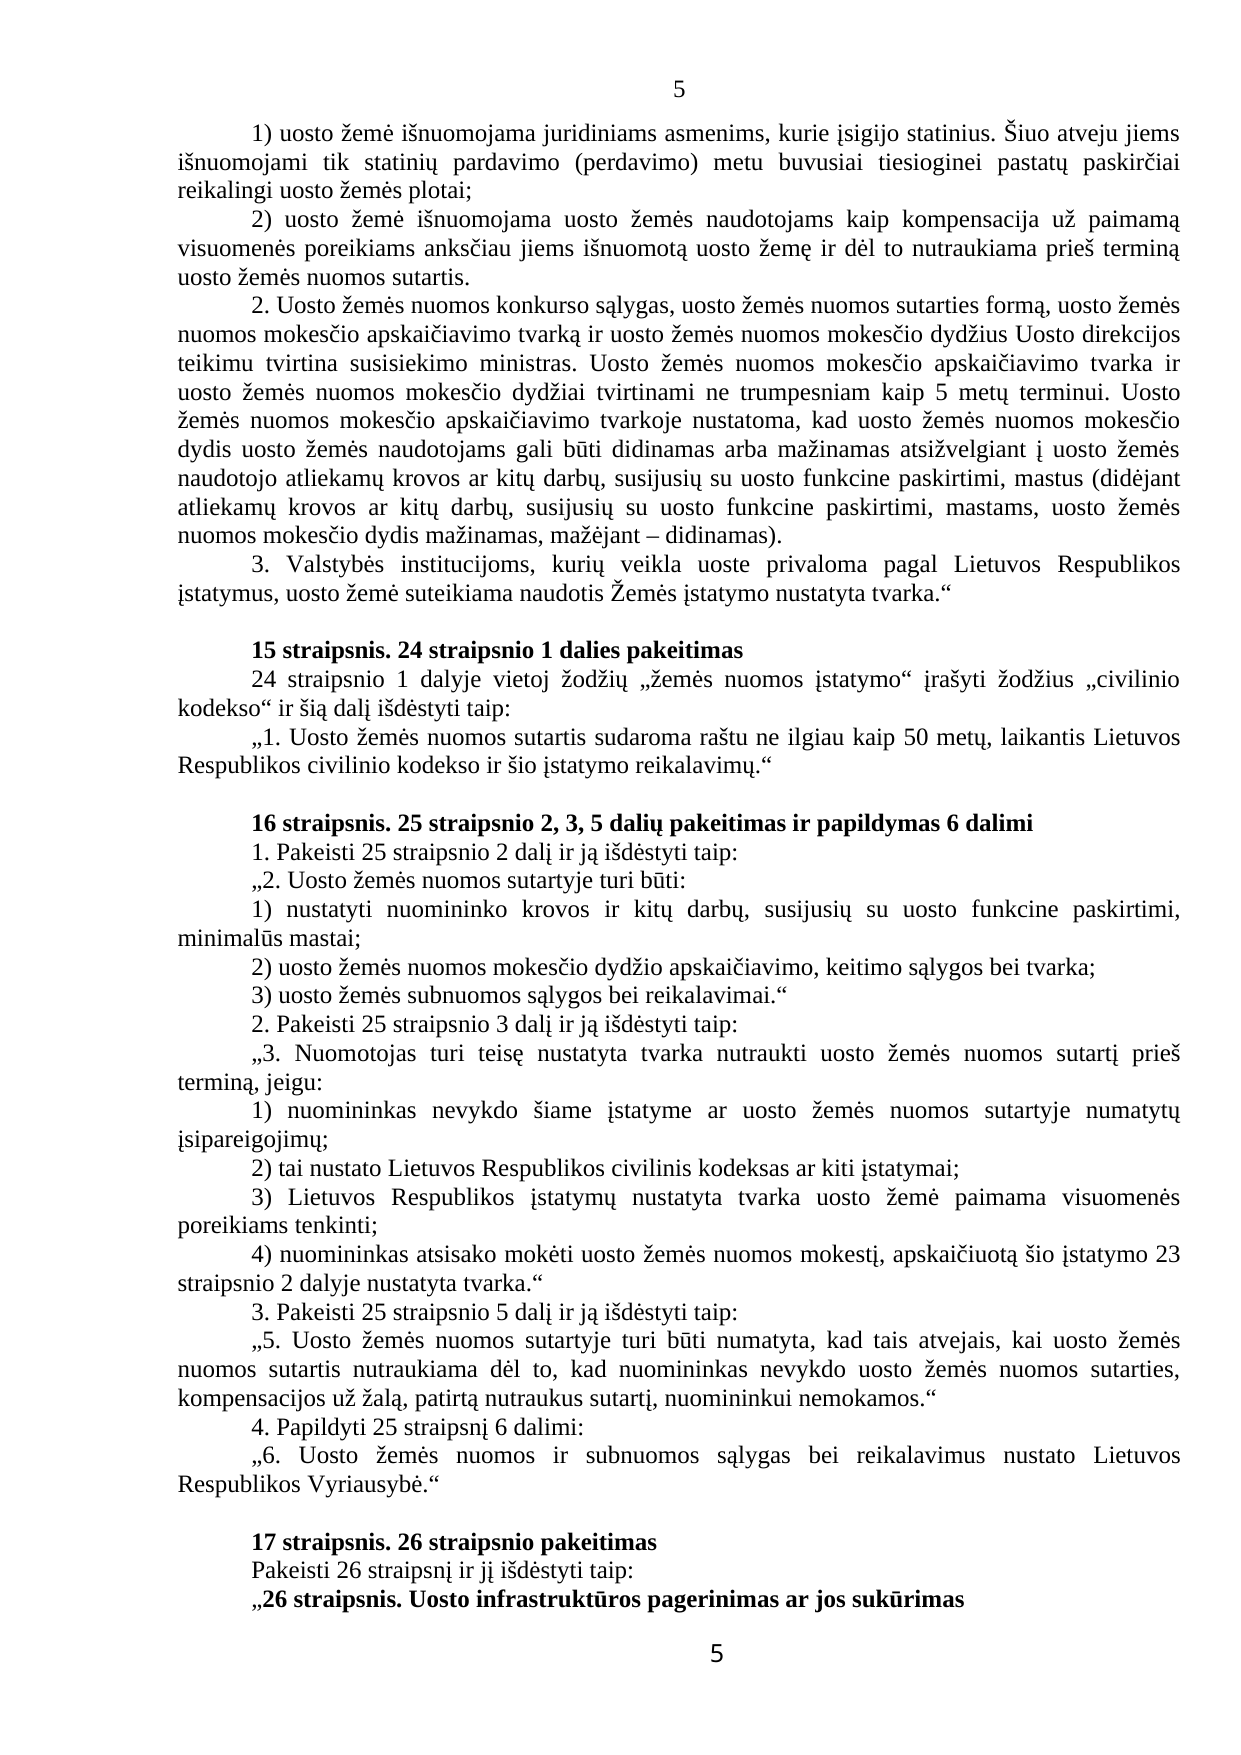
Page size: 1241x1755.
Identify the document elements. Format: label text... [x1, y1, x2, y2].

text 15 straipsnis. 24 straipsnio 1 dalies pakeitimas [177, 636, 1181, 664]
text „5. Uosto žemės nuomos sutartyje turi būti numatyta, kad tais atvejais, kai uosto žemės nuomos sutartis nutraukiama dėl to, kad nuomininkas nevykdo uosto žemės nuomos sutarties, kompensacijos už žalą, patirtą nutraukus sutartį, nuomininkui nemokamos.“ [177, 1326, 1181, 1412]
text 1) nustatyti nuomininko krovos ir kitų darbų, susijusių su uosto funkcine paskirtimi, minimalūs mastai; [177, 894, 1181, 952]
text 3) Lietuvos Respublikos įstatymų nustatyta tvarka uosto žemė paimama visuomenės poreikiams tenkinti; [177, 1182, 1181, 1239]
text 1) uosto žemė išnuomojama juridiniams asmenims, kurie įsigijo statinius. Šiuo atveju jiems išnuomojami tik statinių pardavimo (perdavimo) metu buvusiai tiesioginei pastatų paskirčiai reikalingi uosto žemės plotai; [177, 118, 1181, 204]
text 2) uosto žemės nuomos mokesčio dydžio apskaičiavimo, keitimo sąlygos bei tvarka; [177, 952, 1181, 981]
text Pakeisti 26 straipsnį ir jį išdėstyti taip: [177, 1556, 1181, 1584]
text 2. Pakeisti 25 straipsnio 3 dalį ir ją išdėstyti taip: [177, 1009, 1181, 1038]
text 16 straipsnis. 25 straipsnio 2, 3, 5 dalių pakeitimas ir papildymas 6 dalimi [177, 808, 1181, 837]
text 2. Uosto žemės nuomos konkurso sąlygas, uosto žemės nuomos sutarties formą, uosto žemės nuomos mokesčio apskaičiavimo tvarką ir uosto žemės nuomos mokesčio dydžius Uosto direkcijos teikimu tvirtina susisiekimo ministras. Uosto žemės nuomos mokesčio apskaičiavimo tvarka ir uosto žemės nuomos mokesčio dydžiai tvirtinami ne trumpesniam kaip 5 metų terminui. Uosto žemės nuomos mokesčio apskaičiavimo tvarkoje nustatoma, kad uosto žemės nuomos mokesčio dydis uosto žemės naudotojams gali būti didinamas arba mažinamas atsižvelgiant į uosto žemės naudotojo atliekamų krovos ar kitų darbų, susijusių su uosto funkcine paskirtimi, mastus (didėjant atliekamų krovos ar kitų darbų, susijusių su uosto funkcine paskirtimi, mastams, uosto žemės nuomos mokesčio dydis mažinamas, mažėjant – didinamas). [177, 291, 1181, 549]
text 1) nuomininkas nevykdo šiame įstatyme ar uosto žemės nuomos sutartyje numatytų įsipareigojimų; [177, 1096, 1181, 1153]
text 3. Valstybės institucijoms, kurių veikla uoste privaloma pagal Lietuvos Respublikos įstatymus, uosto žemė suteikiama naudotis Žemės įstatymo nustatyta tvarka.“ [177, 549, 1181, 607]
text 1. Pakeisti 25 straipsnio 2 dalį ir ją išdėstyti taip: [177, 837, 1181, 866]
text „2. Uosto žemės nuomos sutartyje turi būti: [177, 866, 1181, 894]
text 4) nuomininkas atsisako mokėti uosto žemės nuomos mokestį, apskaičiuotą šio įstatymo 23 straipsnio 2 dalyje nustatyta tvarka.“ [177, 1239, 1181, 1297]
text „1. Uosto žemės nuomos sutartis sudaroma raštu ne ilgiau kaip 50 metų, laikantis Lietuvos Respublikos civilinio kodekso ir šio įstatymo reikalavimų.“ [177, 722, 1181, 779]
text 24 straipsnio 1 dalyje vietoj žodžių „žemės nuomos įstatymo“ įrašyti žodžius „civilinio kodekso“ ir šią dalį išdėstyti taip: [177, 664, 1181, 722]
text „3. Nuomotojas turi teisę nustatyta tvarka nutraukti uosto žemės nuomos sutartį prieš terminą, jeigu: [177, 1038, 1181, 1096]
text 3) uosto žemės subnuomos sąlygos bei reikalavimai.“ [177, 981, 1181, 1009]
text „26 straipsnis. Uosto infrastruktūros pagerinimas ar jos sukūrimas [177, 1584, 1181, 1613]
text 17 straipsnis. 26 straipsnio pakeitimas [177, 1527, 1181, 1556]
text 3. Pakeisti 25 straipsnio 5 dalį ir ją išdėstyti taip: [177, 1297, 1181, 1326]
text 2) uosto žemė išnuomojama uosto žemės naudotojams kaip kompensacija už paimamą visuomenės poreikiams anksčiau jiems išnuomotą uosto žemę ir dėl to nutraukiama prieš terminą uosto žemės nuomos sutartis. [177, 204, 1181, 291]
text 4. Papildyti 25 straipsnį 6 dalimi: [177, 1412, 1181, 1441]
text „6. Uosto žemės nuomos ir subnuomos sąlygas bei reikalavimus nustato Lietuvos Respublikos Vyriausybė.“ [177, 1441, 1181, 1498]
text 2) tai nustato Lietuvos Respublikos civilinis kodeksas ar kiti įstatymai; [177, 1153, 1181, 1182]
